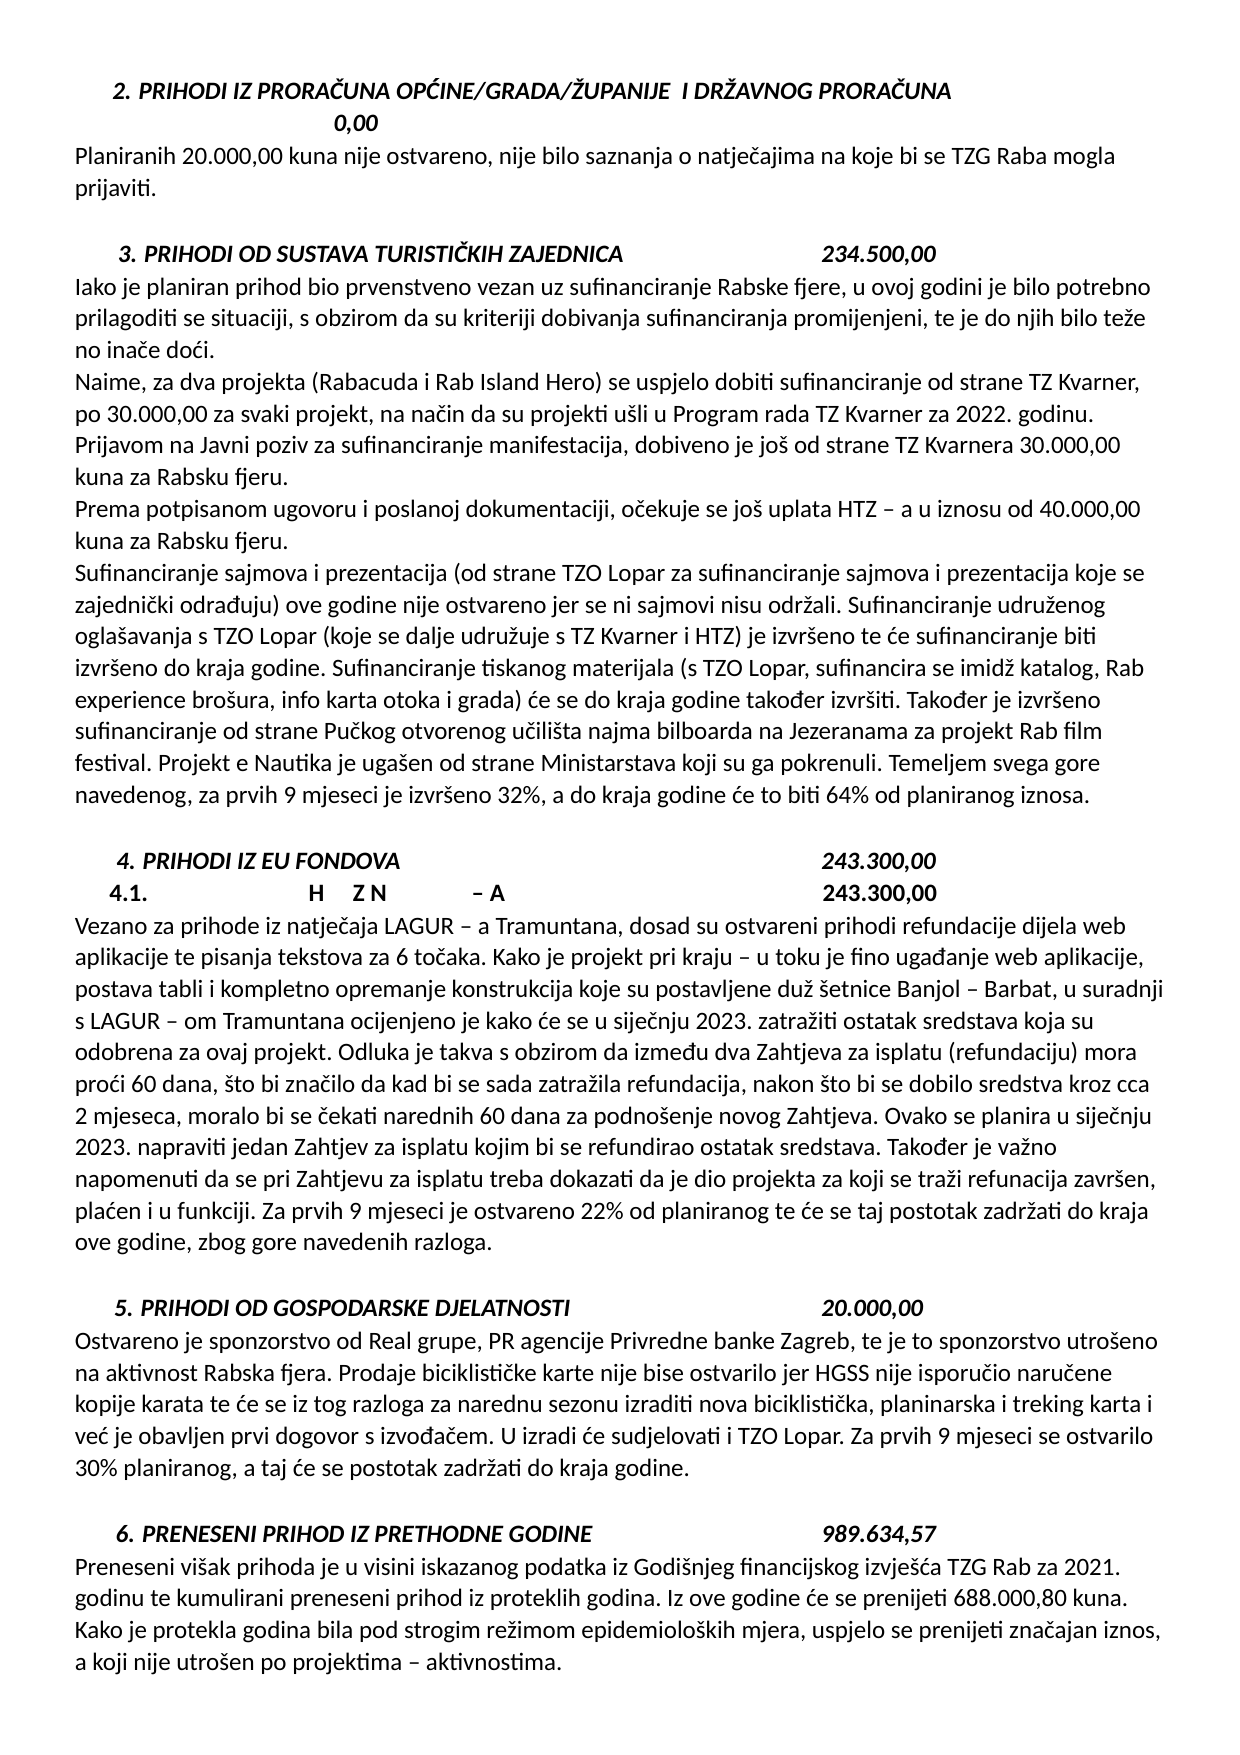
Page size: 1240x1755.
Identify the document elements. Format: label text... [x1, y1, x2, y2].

subtitle 3. PRIHODI OD SUSTAVA TURISTIČKIH ZAJEDNICA 234.500,00 [1, 238, 1165, 268]
subtitle 6. PRENESENI PRIHOD IZ PRETHODNE GODINE 989.634,57 [1, 1518, 1165, 1548]
text Naime, za dva projekta (Rabacuda i Rab Island Hero) se uspjelo dobiti sufinanciranje od strane TZ Kvarner, po 30.000,00 za svaki projekt, na način da su projekti ušli u Program rada TZ Kvarner za 2022. godinu. Prijavom na Javni poziv za sufinanciranje manifestacija, dobiveno je još od strane TZ Kvarnera 30.000,00 kuna za Rabsku fjeru. [74, 366, 1164, 492]
subtitle 2. PRIHODI IZ PRORAČUNA OPĆINE/GRADA/ŽUPANIJE I DRŽAVNOG PRORAČUNA 0,00 [112, 75, 1165, 138]
text Iako je planiran prihod bio prvenstveno vezan uz sufinanciranje Rabske fjere, u ovoj godini je bilo potrebno prilagoditi se situaciji, s obzirom da su kriteriji dobivanja sufinanciranja promijenjeni, te je do njih bilo teže no inače doći. [74, 271, 1164, 364]
text Preneseni višak prihoda je u visini iskazanog podatka iz Godišnjeg financijskog izvješća TZG Rab za 2021. godinu te kumulirani preneseni prihod iz proteklih godina. Iz ove godine će se prenijeti 688.000,80 kuna. Kako je protekla godina bila pod strogim režimom epidemioloških mjera, uspjelo se prenijeti značajan iznos, a koji nije utrošen po projektima – aktivnostima. [74, 1551, 1164, 1676]
text Vezano za prihode iz natječaja LAGUR – a Tramuntana, dosad su ostvareni prihodi refundacije dijela web aplikacije te pisanja tekstova za 6 točaka. Kako je projekt pri kraju – u toku je fino ugađanje web aplikacije, postava tabli i kompletno opremanje konstrukcija koje su postavljene duž šetnice Banjol – Barbat, u suradnji s LAGUR – om Tramuntana ocijenjeno je kako će se u siječnju 2023. zatražiti ostatak sredstava koja su odobrena za ovaj projekt. Odluka je takva s obzirom da između dva Zahtjeva za isplatu (refundaciju) mora proći 60 dana, što bi značilo da kad bi se sada zatražila refundacija, nakon što bi se dobilo sredstva kroz cca 2 mjeseca, moralo bi se čekati narednih 60 dana za podnošenje novog Zahtjeva. Ovako se planira u siječnju 2023. napraviti jedan Zahtjev za isplatu kojim bi se refundirao ostatak sredstava. Također je važno napomenuti da se pri Zahtjevu za isplatu treba dokazati da je dio projekta za koji se traži refunacija završen, plaćen i u funkciji. Za prvih 9 mjeseci je ostvareno 22% od planiranog te će se taj postotak zadržati do kraja ove godine, zbog gore navedenih razloga. [74, 910, 1164, 1257]
text Planiranih 20.000,00 kuna nije ostvareno, nije bilo saznanja o natječajima na koje bi se TZG Raba mogla prijaviti. [74, 140, 1164, 202]
text Prema potpisanom ugovoru i poslanoj dokumentaciji, očekuje se još uplata HTZ – a u iznosu od 40.000,00 kuna za Rabsku fjeru. [74, 493, 1164, 556]
text Ostvareno je sponzorstvo od Real grupe, PR agencije Privredne banke Zagreb, te je to sponzorstvo utrošeno na aktivnost Rabska fjera. Prodaje biciklističke karte nije bise ostvarilo jer HGSS nije isporučio naručene kopije karata te će se iz tog razloga za narednu sezonu izraditi nova biciklistička, planinarska i treking karta i već je obavljen prvi dogovor s izvođačem. U izradi će sudjelovati i TZO Lopar. Za prvih 9 mjeseci se ostvarilo 30% planiranog, a taj će se postotak zadržati do kraja godine. [74, 1325, 1164, 1482]
subtitle 4.1. H Z N – A 243.300,00 [1, 878, 1165, 908]
text Sufinanciranje sajmova i prezentacija (od strane TZO Lopar za sufinanciranje sajmova i prezentacija koje se zajednički odrađuju) ove godine nije ostvareno jer se ni sajmovi nisu održali. Sufinanciranje udruženog oglašavanja s TZO Lopar (koje se dalje udružuje s TZ Kvarner i HTZ) je izvršeno te će sufinanciranje biti izvršeno do kraja godine. Sufinanciranje tiskanog materijala (s TZO Lopar, sufinancira se imidž katalog, Rab experience brošura, info karta otoka i grada) će se do kraja godine također izvršiti. Također je izvršeno sufinanciranje od strane Pučkog otvorenog učilišta najma bilboarda na Jezeranama za projekt Rab film festival. Projekt e Nautika je ugašen od strane Ministarstava koji su ga pokrenuli. Temeljem svega gore navedenog, za prvih 9 mjeseci je izvršeno 32%, a do kraja godine će to biti 64% od planiranog iznosa. [74, 557, 1164, 809]
subtitle 4. PRIHODI IZ EU FONDOVA 243.300,00 [1, 845, 1165, 876]
subtitle 5. PRIHODI OD GOSPODARSKE DJELATNOSTI 20.000,00 [1, 1293, 1165, 1323]
